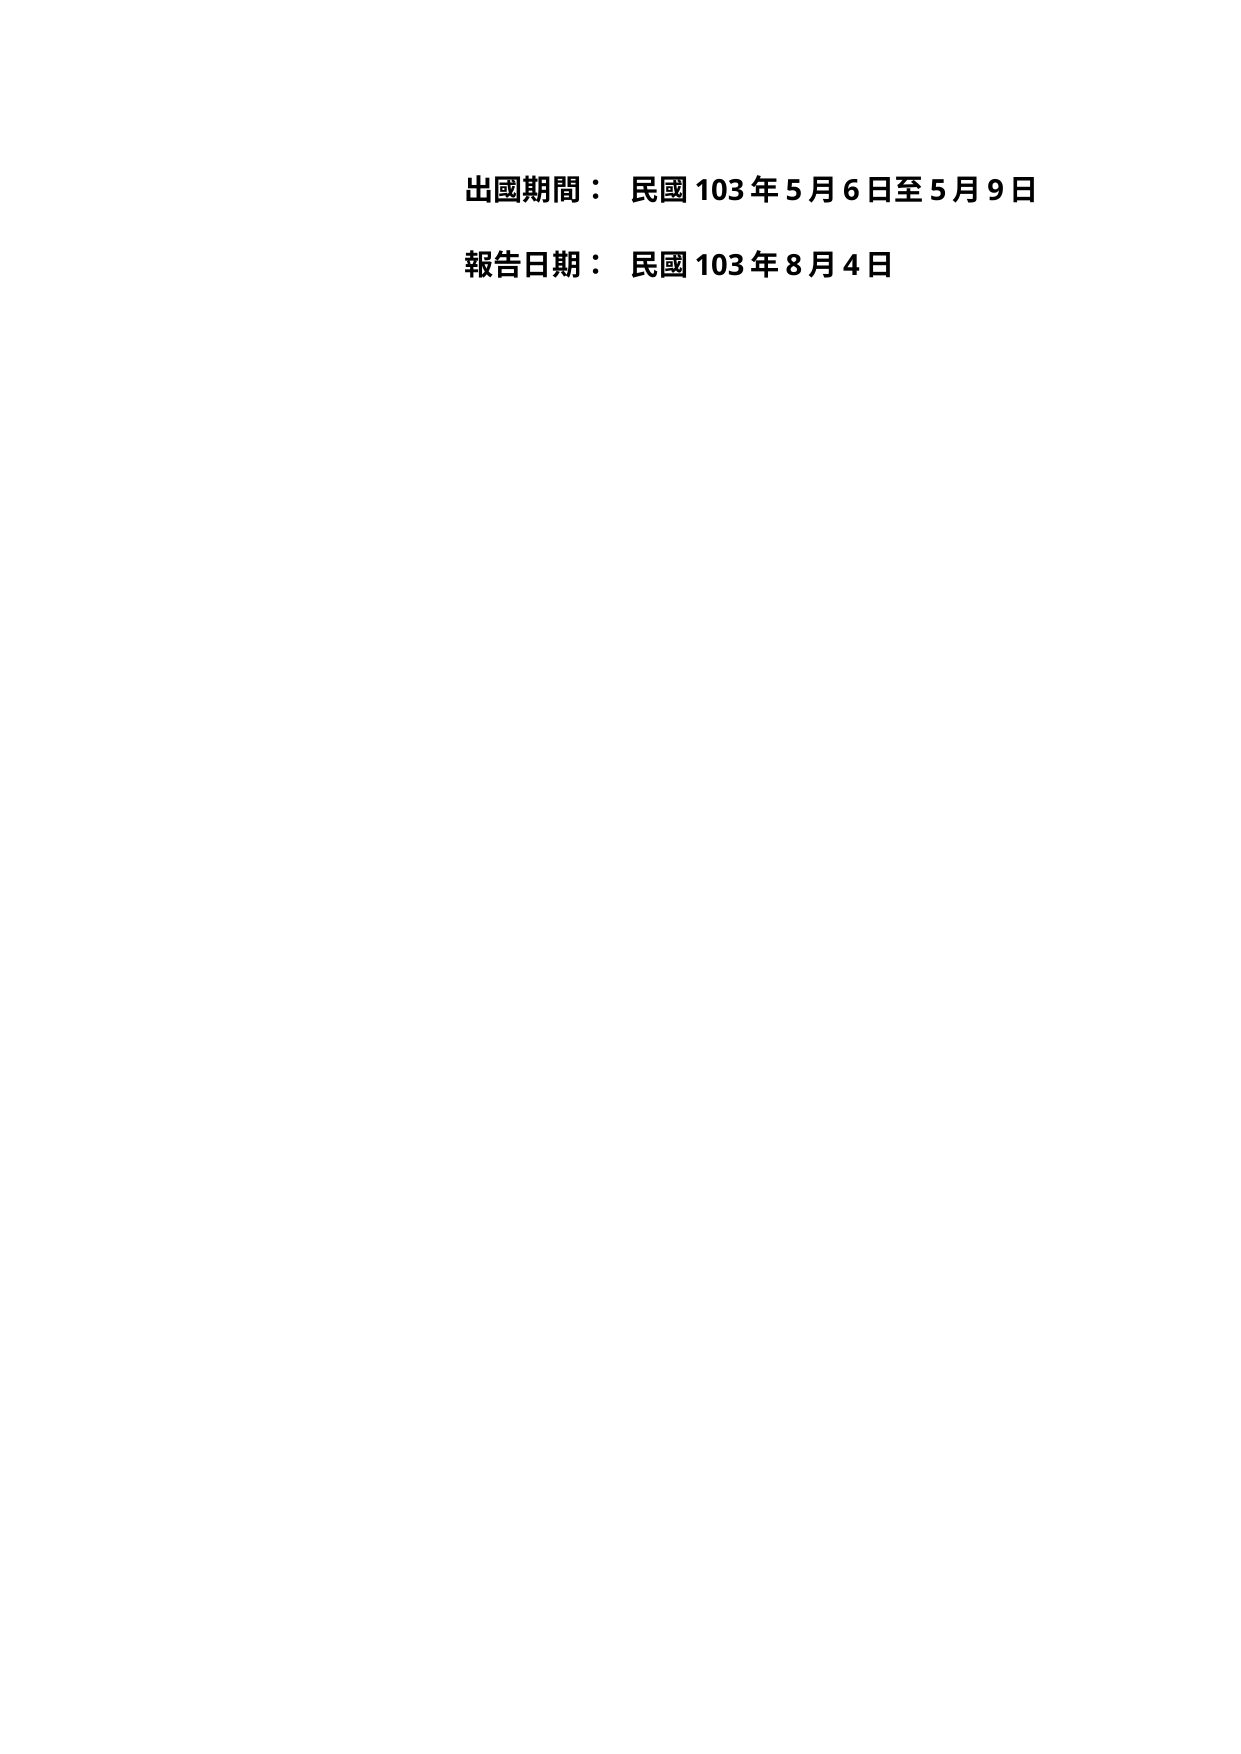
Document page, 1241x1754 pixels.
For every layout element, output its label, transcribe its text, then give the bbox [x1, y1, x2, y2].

table_cell 民國103年5月6日至5月9日 [630, 150, 1058, 225]
table_cell 民國103年8月4日 [630, 225, 1058, 300]
table_cell 出國期間： [453, 150, 630, 225]
table_cell 報告日期： [453, 225, 630, 300]
